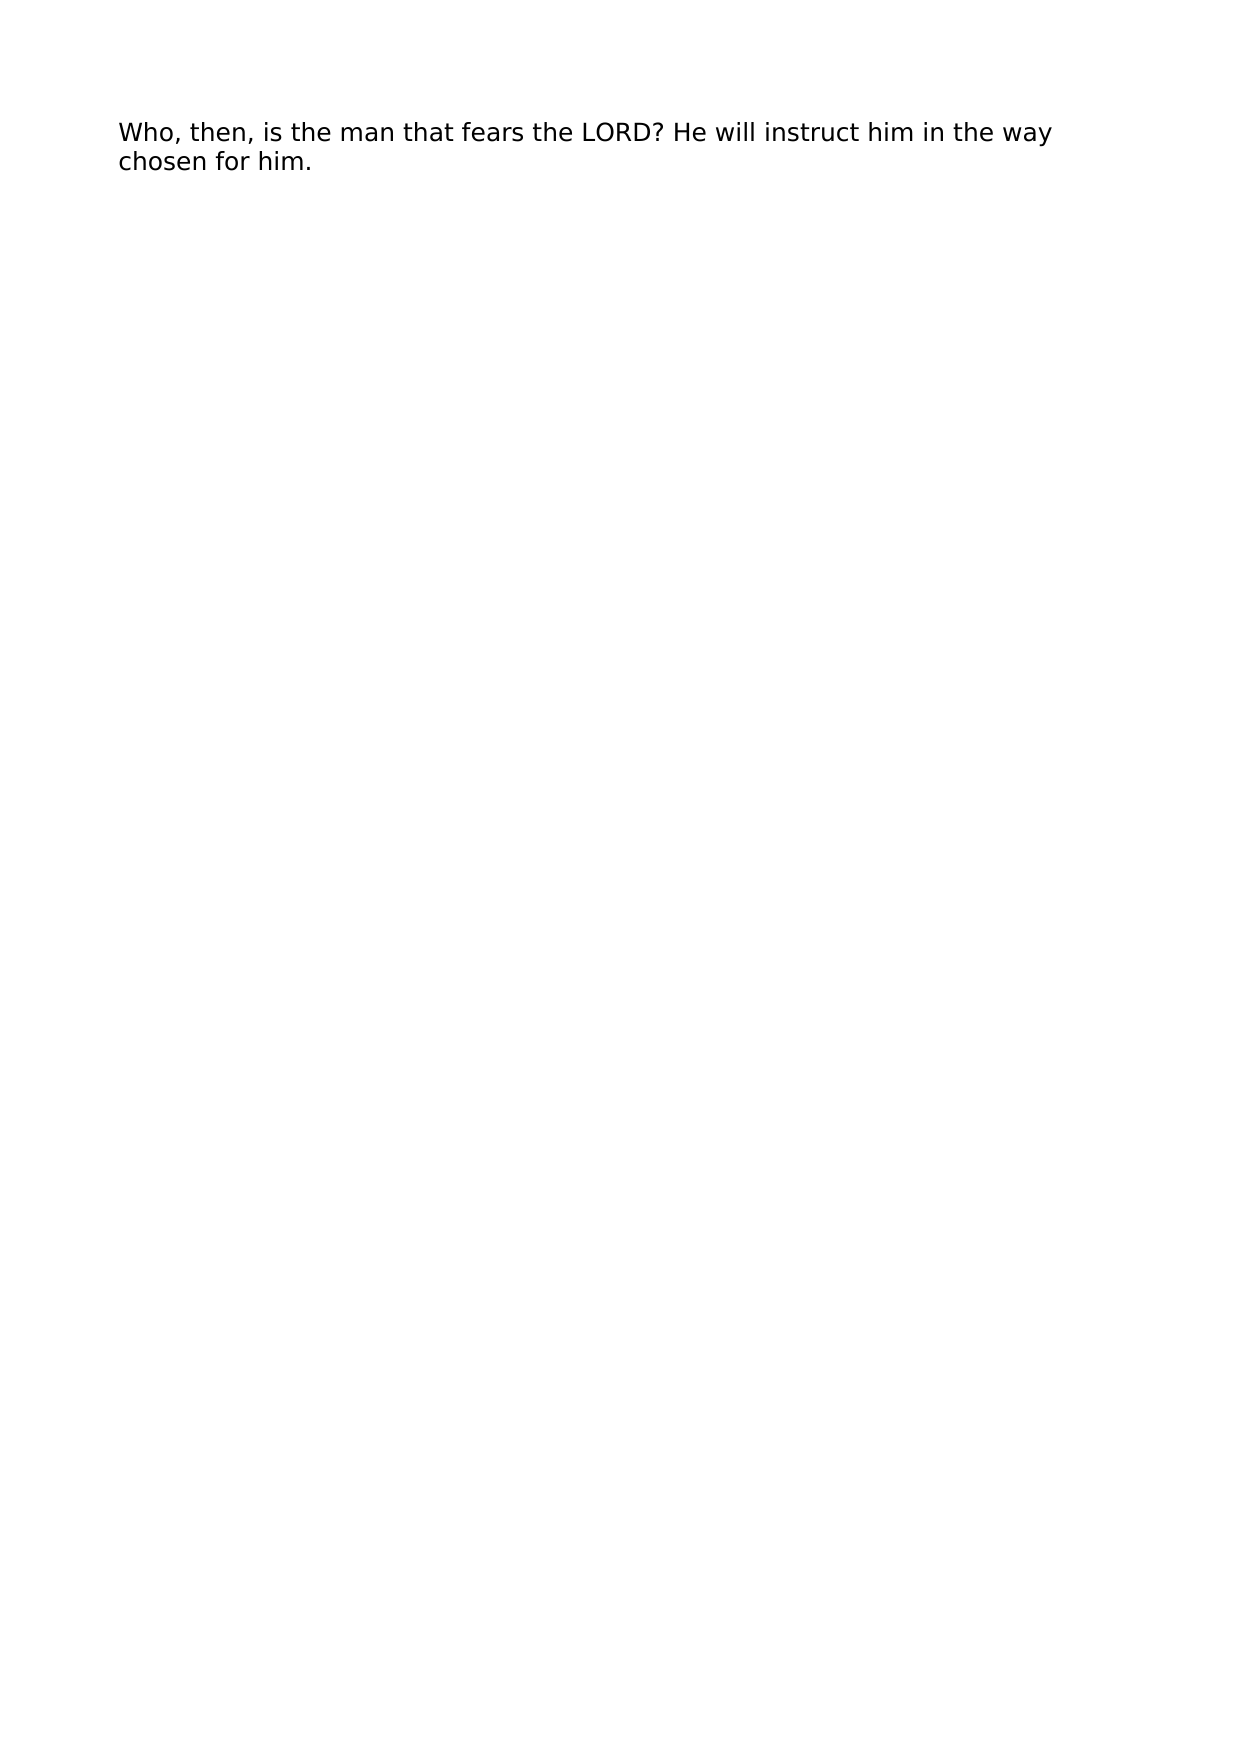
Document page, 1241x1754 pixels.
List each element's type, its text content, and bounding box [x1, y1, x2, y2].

text Who, then, is the man that fears the LORD? He will instruct him in the way chosen for him. [118, 118, 1122, 176]
